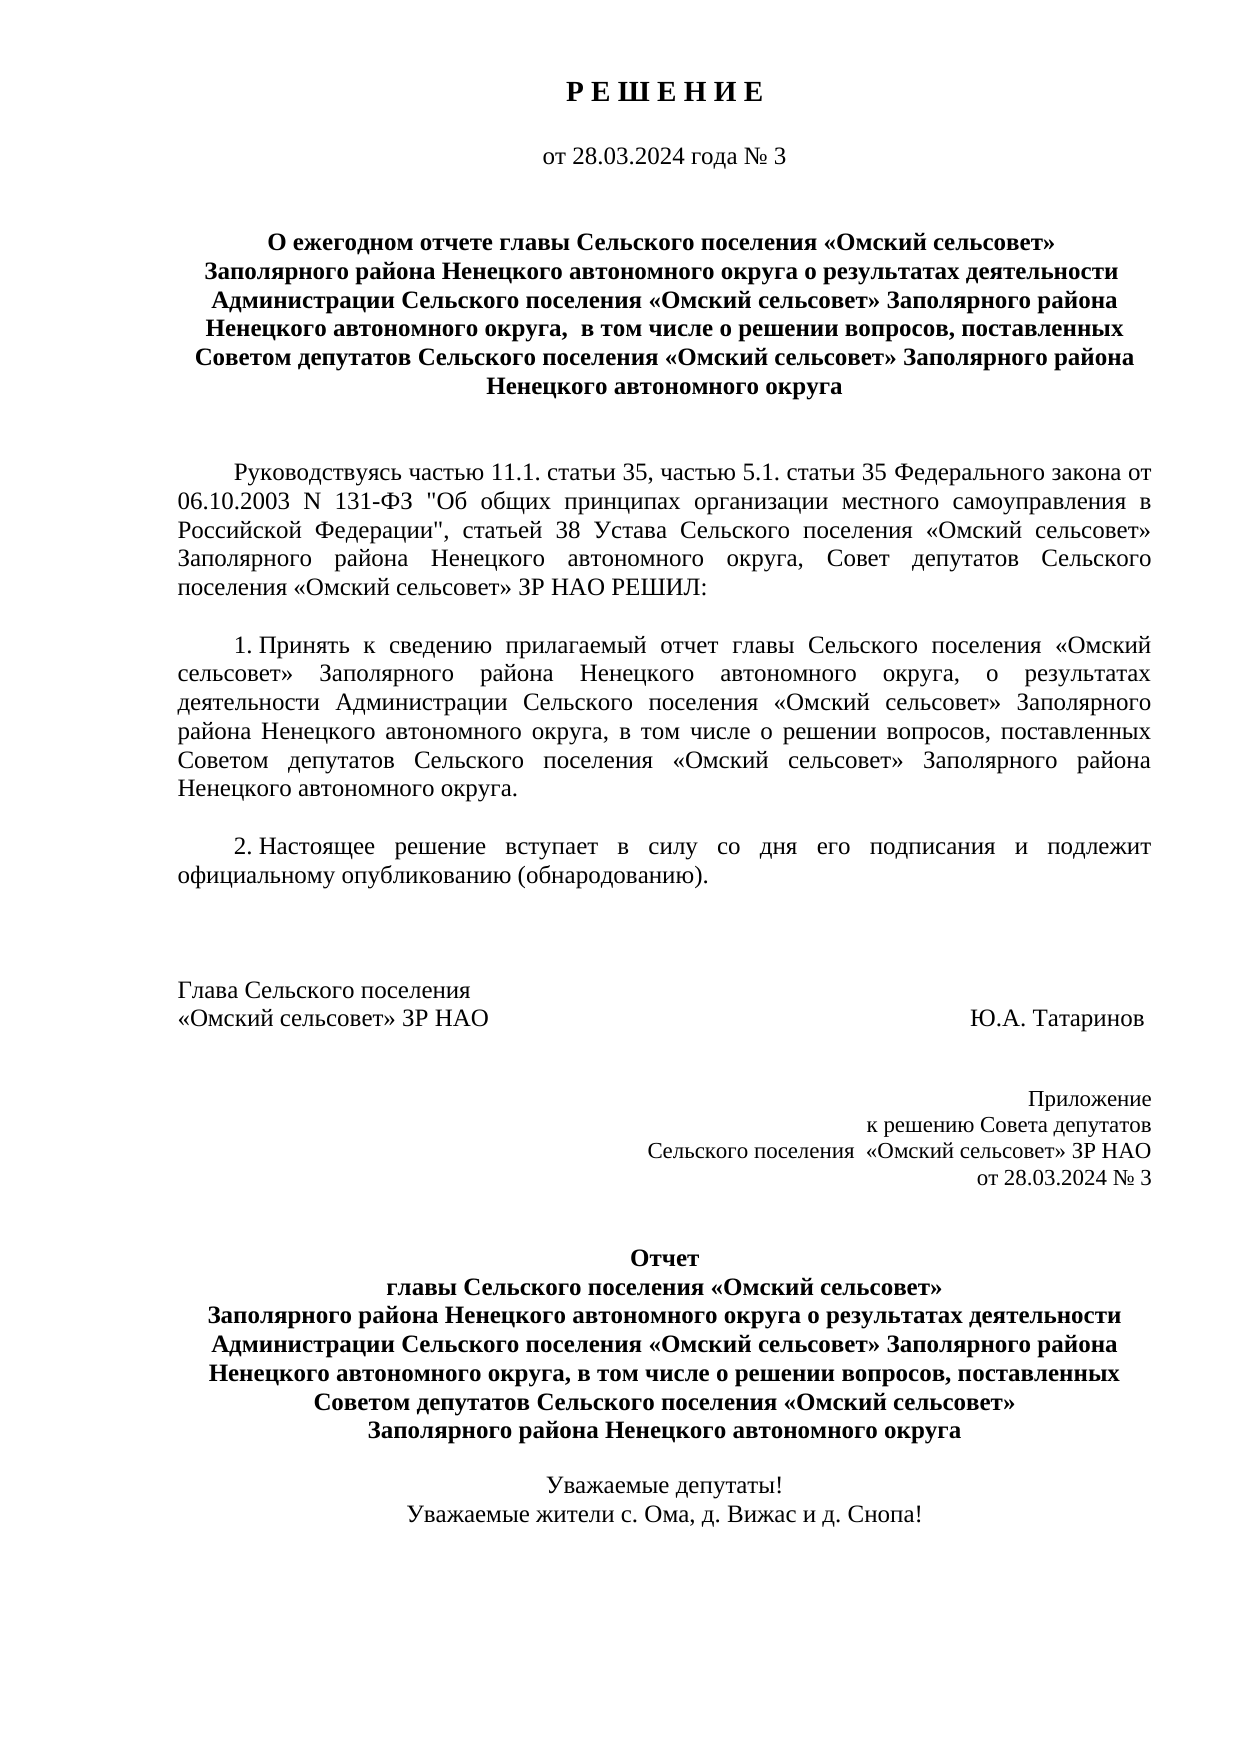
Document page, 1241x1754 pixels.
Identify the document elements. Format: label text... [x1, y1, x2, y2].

title Администрации Сельского поселения «Омский сельсовет» Заполярного района [177, 285, 1152, 313]
text Заполярного района Ненецкого автономного округа о результатах деятельности [177, 1301, 1152, 1329]
title 1. Принять к сведению прилагаемый отчет главы Сельского поселения «Омский сельсовет» Заполярного района Ненецкого автономного округа, о результатах деятельности Администрации Сельского поселения «Омский сельсовет» Заполярного района Ненецкого автономного округа, в том числе о решении вопросов, поставленных Советом депутатов Сельского поселения «Омский сельсовет» Заполярного района Ненецкого автономного округа. [177, 630, 1152, 802]
title от 28.03.2024 года № 3 [177, 141, 1152, 170]
text Уважаемые жители с. Ома, д. Вижас и д. Снопа! [177, 1499, 1152, 1528]
title Ненецкого автономного округа, в том числе о решении вопросов, поставленных Советом депутатов Сельского поселения «Омский сельсовет» Заполярного района Ненецкого автономного округа [177, 313, 1152, 400]
text Ненецкого автономного округа, в том числе о решении вопросов, поставленных [177, 1358, 1152, 1387]
text 2. Настоящее решение вступает в силу со дня его подписания и подлежит официальному опубликованию (обнародованию). [177, 831, 1152, 888]
title О ежегодном отчете главы Сельского поселения «Омский сельсовет» [177, 227, 1152, 256]
text главы Сельского поселения «Омский сельсовет» [177, 1272, 1152, 1301]
text Приложение [177, 1085, 1152, 1111]
text Руководствуясь частью 11.1. статьи 35, частью 5.1. статьи 35 Федерального закона от 06.10.2003 N 131-ФЗ "Об общих принципах организации местного самоуправления в Российской Федерации", статьей 38 Устава Сельского поселения «Омский сельсовет» Заполярного района Ненецкого автономного округа, Совет депутатов Сельского поселения «Омский сельсовет» ЗР НАО РЕШИЛ: [177, 457, 1152, 601]
subtitle Глава Сельского поселения [177, 975, 1152, 1003]
text Сельского поселения «Омский сельсовет» ЗР НАО [177, 1138, 1152, 1164]
title Заполярного района Ненецкого автономного округа о результатах деятельности [177, 256, 1152, 285]
subtitle «Омский сельсовет» ЗР НАО Ю.А. Татаринов [177, 1003, 1152, 1032]
text Администрации Сельского поселения «Омский сельсовет» Заполярного района [177, 1329, 1152, 1358]
text от 28.03.2024 № 3 [177, 1164, 1152, 1190]
text Отчет [177, 1243, 1152, 1272]
title Р Е Ш Е Н И Е [177, 74, 1152, 107]
text Уважаемые депутаты! [177, 1471, 1152, 1499]
text Заполярного района Ненецкого автономного округа [177, 1416, 1152, 1444]
text Советом депутатов Сельского поселения «Омский сельсовет» [177, 1387, 1152, 1416]
text к решению Совета депутатов [177, 1111, 1152, 1138]
